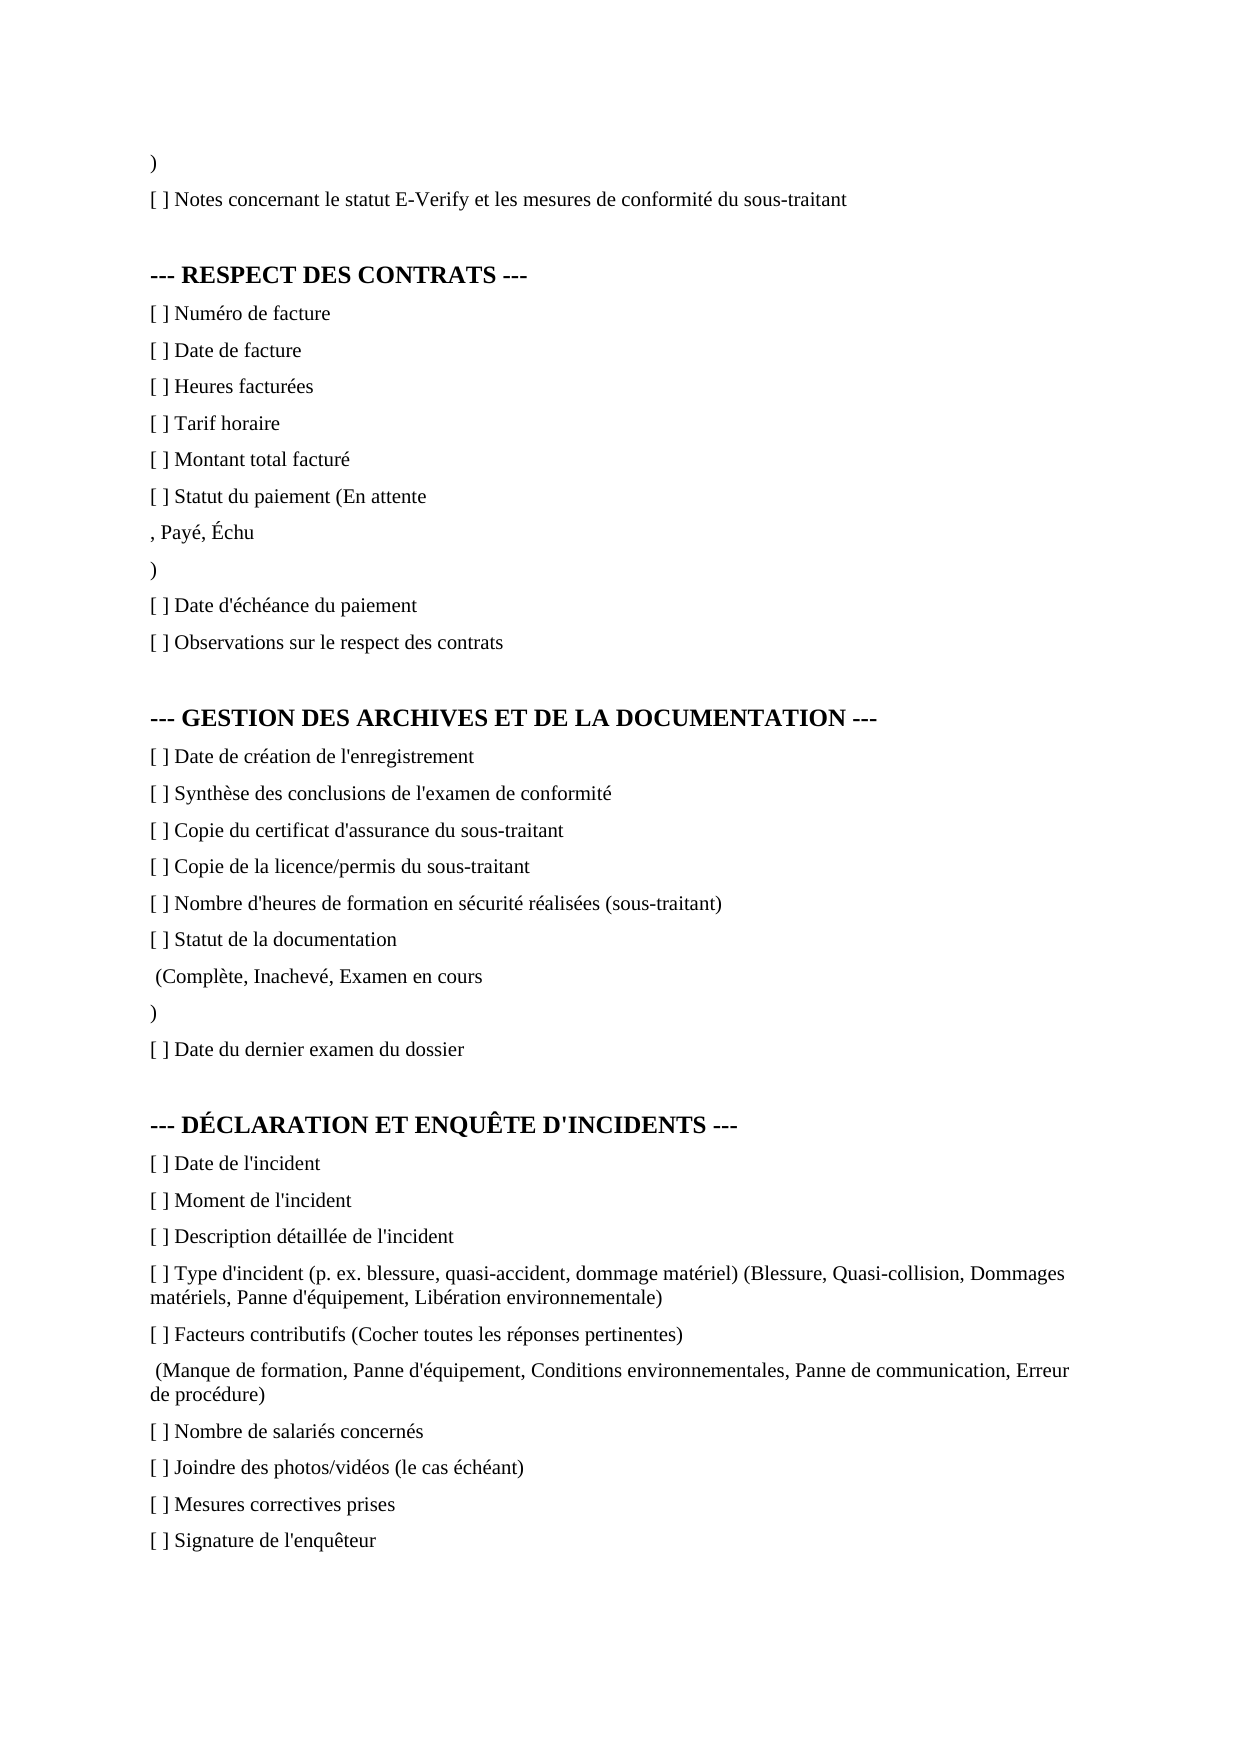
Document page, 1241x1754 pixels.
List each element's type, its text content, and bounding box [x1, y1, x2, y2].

text [ ] Date d'échéance du paiement [150, 593, 1090, 617]
text [ ] Heures facturées [150, 374, 1090, 398]
text , Payé, Échu [150, 520, 1090, 544]
text [ ] Mesures correctives prises [150, 1492, 1090, 1516]
text ) [150, 150, 1090, 174]
text [ ] Date de facture [150, 337, 1090, 362]
text --- DÉCLARATION ET ENQUÊTE D'INCIDENTS --- [150, 1110, 1090, 1139]
text [ ] Observations sur le respect des contrats [150, 630, 1090, 654]
text [ ] Nombre d'heures de formation en sécurité réalisées (sous-traitant) [150, 891, 1090, 915]
text [ ] Type d'incident (p. ex. blessure, quasi-accident, dommage matériel) (Blessure, Quasi-collision, Dommages matériels, Panne d'équipement, Libération environnementale) [150, 1261, 1090, 1309]
text [ ] Moment de l'incident [150, 1188, 1090, 1212]
text [ ] Date de création de l'enregistrement [150, 744, 1090, 768]
text [ ] Statut du paiement (En attente [150, 484, 1090, 508]
text --- GESTION DES ARCHIVES ET DE LA DOCUMENTATION --- [150, 703, 1090, 732]
text ) [150, 1000, 1090, 1024]
text [ ] Synthèse des conclusions de l'examen de conformité [150, 781, 1090, 805]
text [ ] Description détaillée de l'incident [150, 1224, 1090, 1248]
text [ ] Nombre de salariés concernés [150, 1419, 1090, 1443]
text [ ] Numéro de facture [150, 301, 1090, 325]
text [ ] Statut de la documentation [150, 927, 1090, 951]
text [ ] Date de l'incident [150, 1151, 1090, 1175]
text [ ] Montant total facturé [150, 447, 1090, 471]
text [ ] Facteurs contributifs (Cocher toutes les réponses pertinentes) [150, 1322, 1090, 1346]
text [ ] Signature de l'enquêteur [150, 1528, 1090, 1552]
text [ ] Date du dernier examen du dossier [150, 1037, 1090, 1061]
text (Complète, Inachevé, Examen en cours [150, 964, 1090, 988]
text [ ] Joindre des photos/vidéos (le cas échéant) [150, 1455, 1090, 1479]
text [ ] Notes concernant le statut E-Verify et les mesures de conformité du sous-traitant [150, 187, 1090, 211]
text [ ] Tarif horaire [150, 411, 1090, 435]
text (Manque de formation, Panne d'équipement, Conditions environnementales, Panne de communication, Erreur de procédure) [150, 1358, 1090, 1406]
text --- RESPECT DES CONTRATS --- [150, 260, 1090, 288]
text ) [150, 557, 1090, 581]
text [ ] Copie de la licence/permis du sous-traitant [150, 854, 1090, 878]
text [ ] Copie du certificat d'assurance du sous-traitant [150, 817, 1090, 842]
